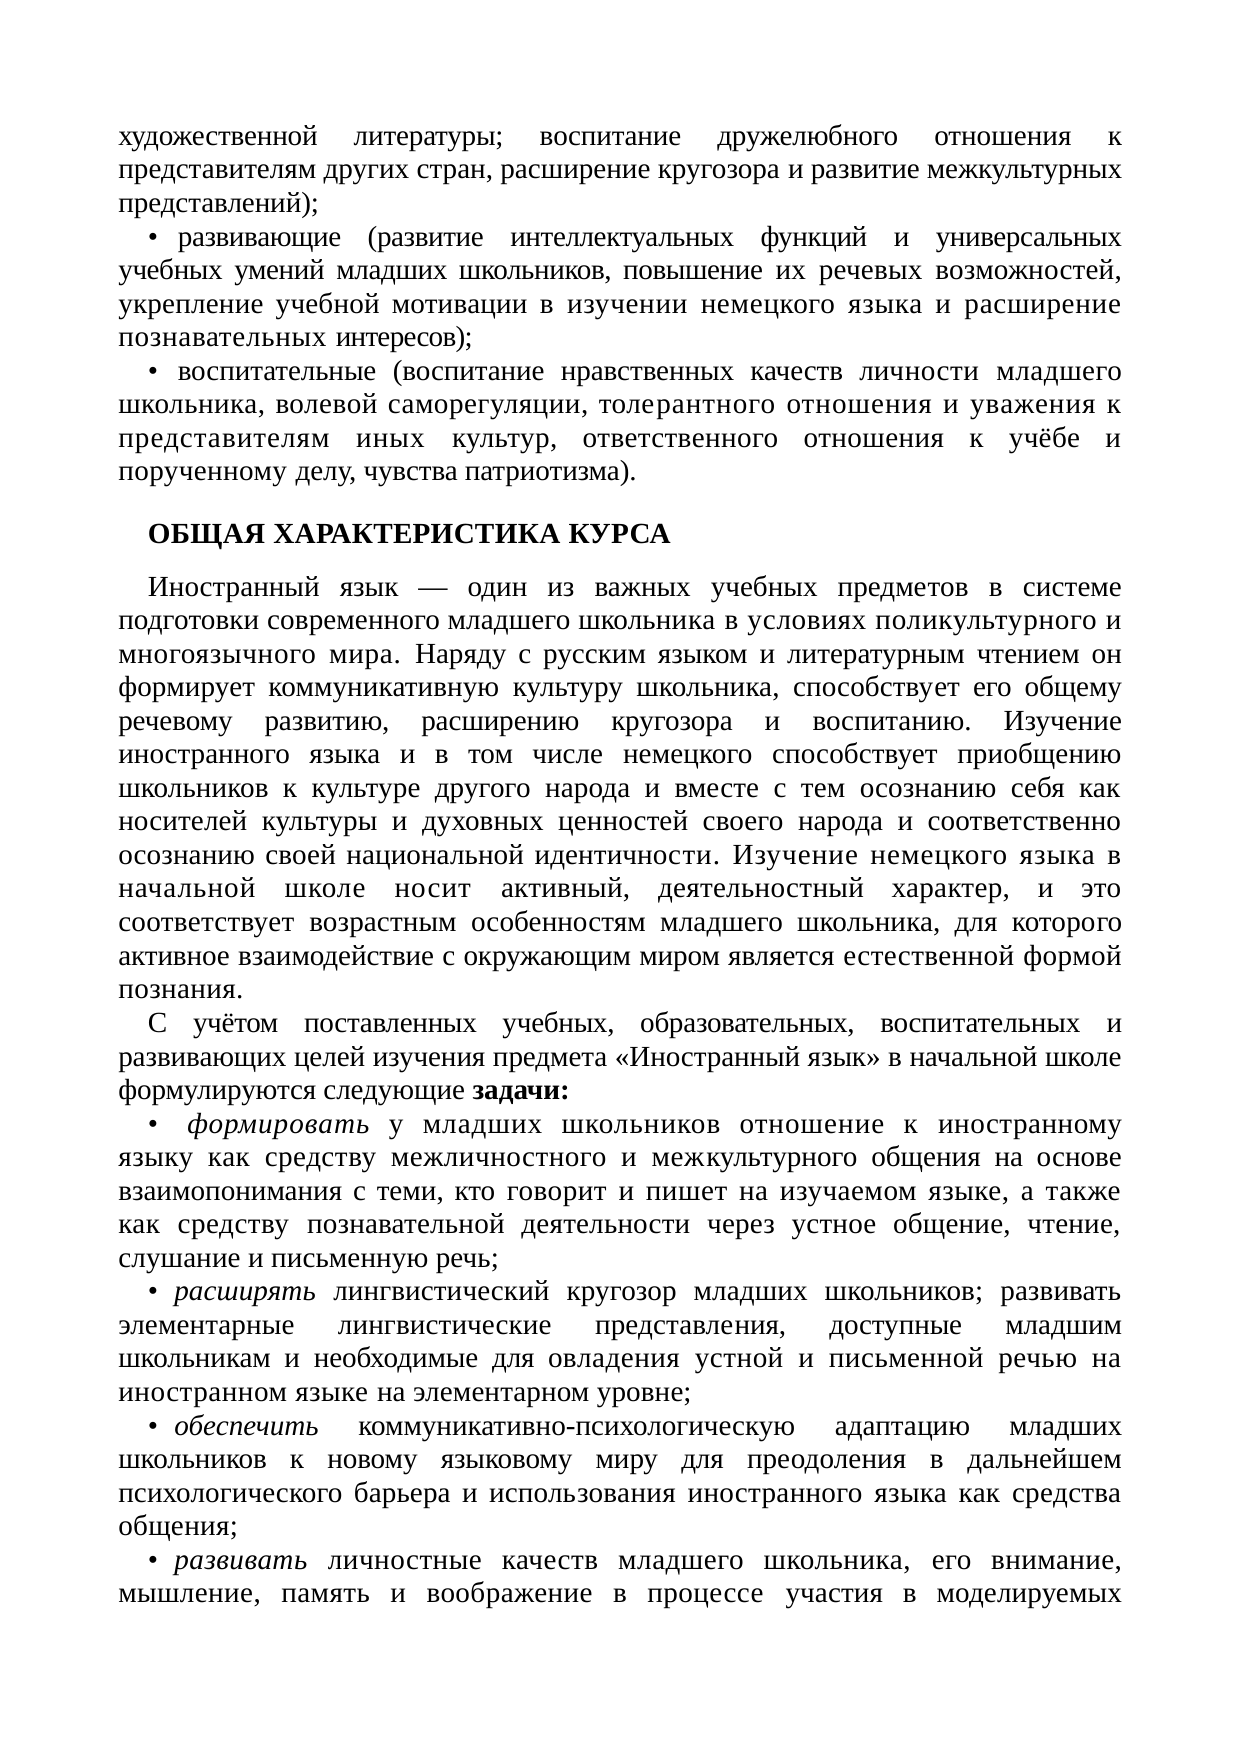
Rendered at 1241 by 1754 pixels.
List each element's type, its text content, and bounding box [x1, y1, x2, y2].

text художественной литературы; воспитание дружелюбного отношения к представителям других стран, расширение кругозора и развитие межкультурных представлений); [118, 118, 1122, 219]
text С учётом поставленных учебных, образовательных, воспитательных и развивающих целей изучения предмета «Иностранный язык» в начальной школе формулируются следующие задачи: [118, 1005, 1122, 1106]
list воспитательные (воспитание нравственных качеств личности младшего школьника, волевой саморегуляции, толерантного отношения и уважения к представителям иных культур, ответственного отношения к учёбе и порученному делу, чувства патриотизма). [118, 353, 1122, 487]
list развивающие (развитие интеллектуальных функций и универсальных учебных умений младших школьников, повышение их речевых возможностей, укрепление учебной мотивации в изучении немецкого языка и расширение познавательных интересов); [118, 219, 1122, 353]
text • формировать у младших школьников отношение к иностранному языку как средству межличностного и межкультурного общения на основе взаимопонимания с теми, кто говорит и пишет на изучаемом языке, а также как средству познавательной деятельности через устное общение, чтение, слушание и письменную речь; [118, 1106, 1122, 1273]
list развивать личностные качеств младшего школьника, его внимание, мышление, память и воображение в процессе участия в моделируемых [118, 1542, 1122, 1609]
list расширять лингвистический кругозор младших школьников; развивать элементарные лингвистические представления, доступные младшим школьникам и необходимые для овладения устной и письменной речью на иностранном языке на элементарном уровне; [118, 1273, 1122, 1408]
text Иностранный язык — один из важных учебных предметов в системе подготовки современного младшего школьника в условиях поликультурного и многоязычного мира. Наряду с русским языком и литературным чтением он формирует коммуникативную культуру школьника, способствует его общему речевому развитию, расширению кругозора и воспитанию. Изучение иностранного языка и в том числе немецкого способствует приобщению школьников к культуре другого народа и вместе с тем осознанию себя как носителей культуры и духовных ценностей своего народа и соответственно осознанию своей национальной идентичности. Изучение немецкого языка в начальной школе носит активный, деятельностный характер, и это соответствует возрастным особенностям младшего школьника, для которого активное взаимодействие с окружающим миром является естественной формой познания. [118, 569, 1122, 1005]
list обеспечить коммуникативно-психологическую адаптацию младших школьников к новому языковому миру для преодоления в дальнейшем психологического барьера и использования иностранного языка как средства общения; [118, 1408, 1122, 1542]
text ОБЩАЯ ХАРАКТЕРИСТИКА КУРСА [118, 517, 1122, 550]
